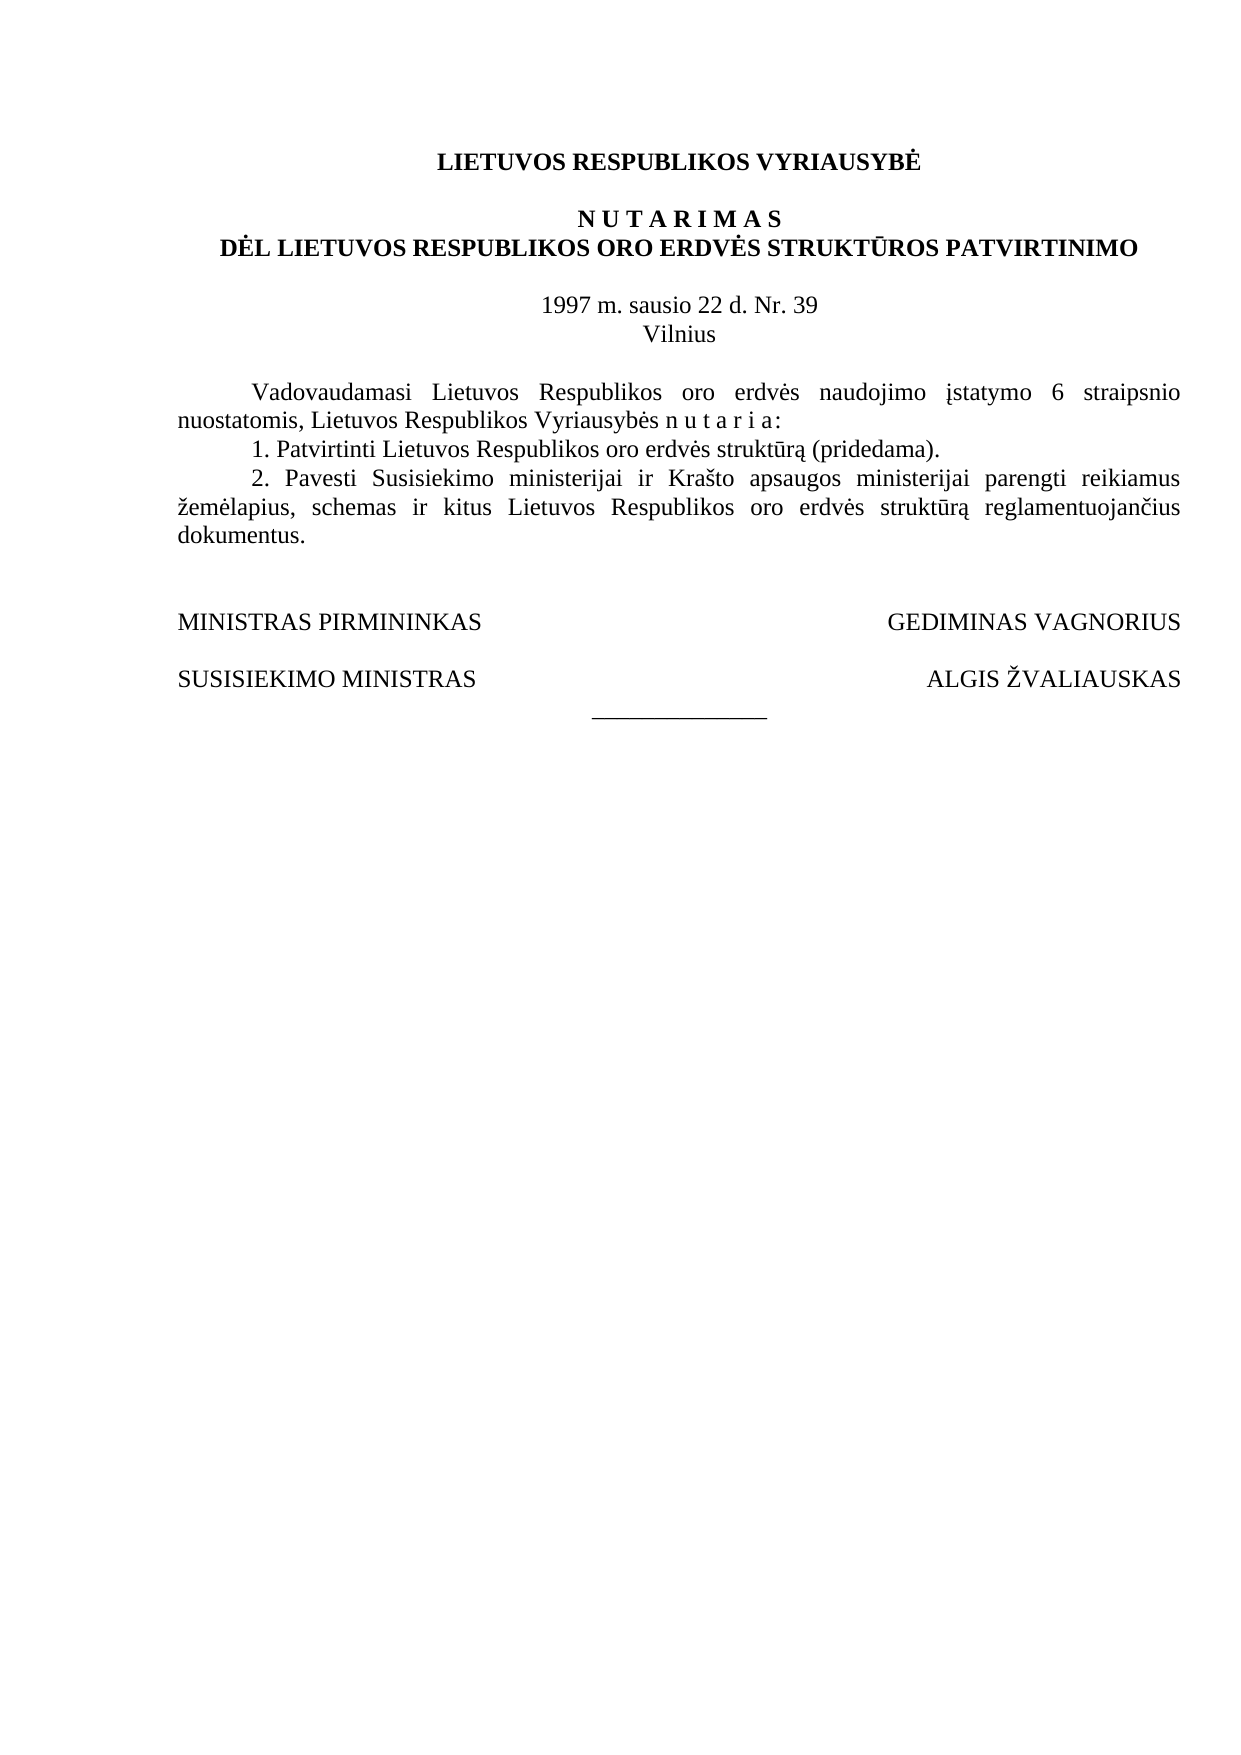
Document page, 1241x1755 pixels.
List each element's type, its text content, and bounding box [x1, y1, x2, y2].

text LIETUVOS RESPUBLIKOS VYRIAUSYBĖ [177, 147, 1181, 176]
text 1997 m. sausio 22 d. Nr. 39 [177, 291, 1181, 319]
text N U T A R I M A S [177, 204, 1181, 233]
text Vilnius [177, 319, 1181, 348]
text Susisiekimo ministras Algis Žvaliauskas [177, 664, 1181, 693]
text Ministras Pirmininkas Gediminas Vagnorius [177, 607, 1181, 636]
text Vadovaudamasi Lietuvos Respublikos oro erdvės naudojimo įstatymo 6 straipsnio nuostatomis, Lietuvos Respublikos Vyriausybės nutaria: [177, 377, 1181, 434]
text 2. Pavesti Susisiekimo ministerijai ir Krašto apsaugos ministerijai parengti reikiamus žemėlapius, schemas ir kitus Lietuvos Respublikos oro erdvės struktūrą reglamentuojančius dokumentus. [177, 463, 1181, 549]
text ______________ [177, 693, 1181, 722]
text 1. Patvirtinti Lietuvos Respublikos oro erdvės struktūrą (pridedama). [177, 434, 1181, 463]
text DĖL LIETUVOS RESPUBLIKOS ORO ERDVĖS STRUKTŪROS PATVIRTINIMO [177, 233, 1181, 262]
